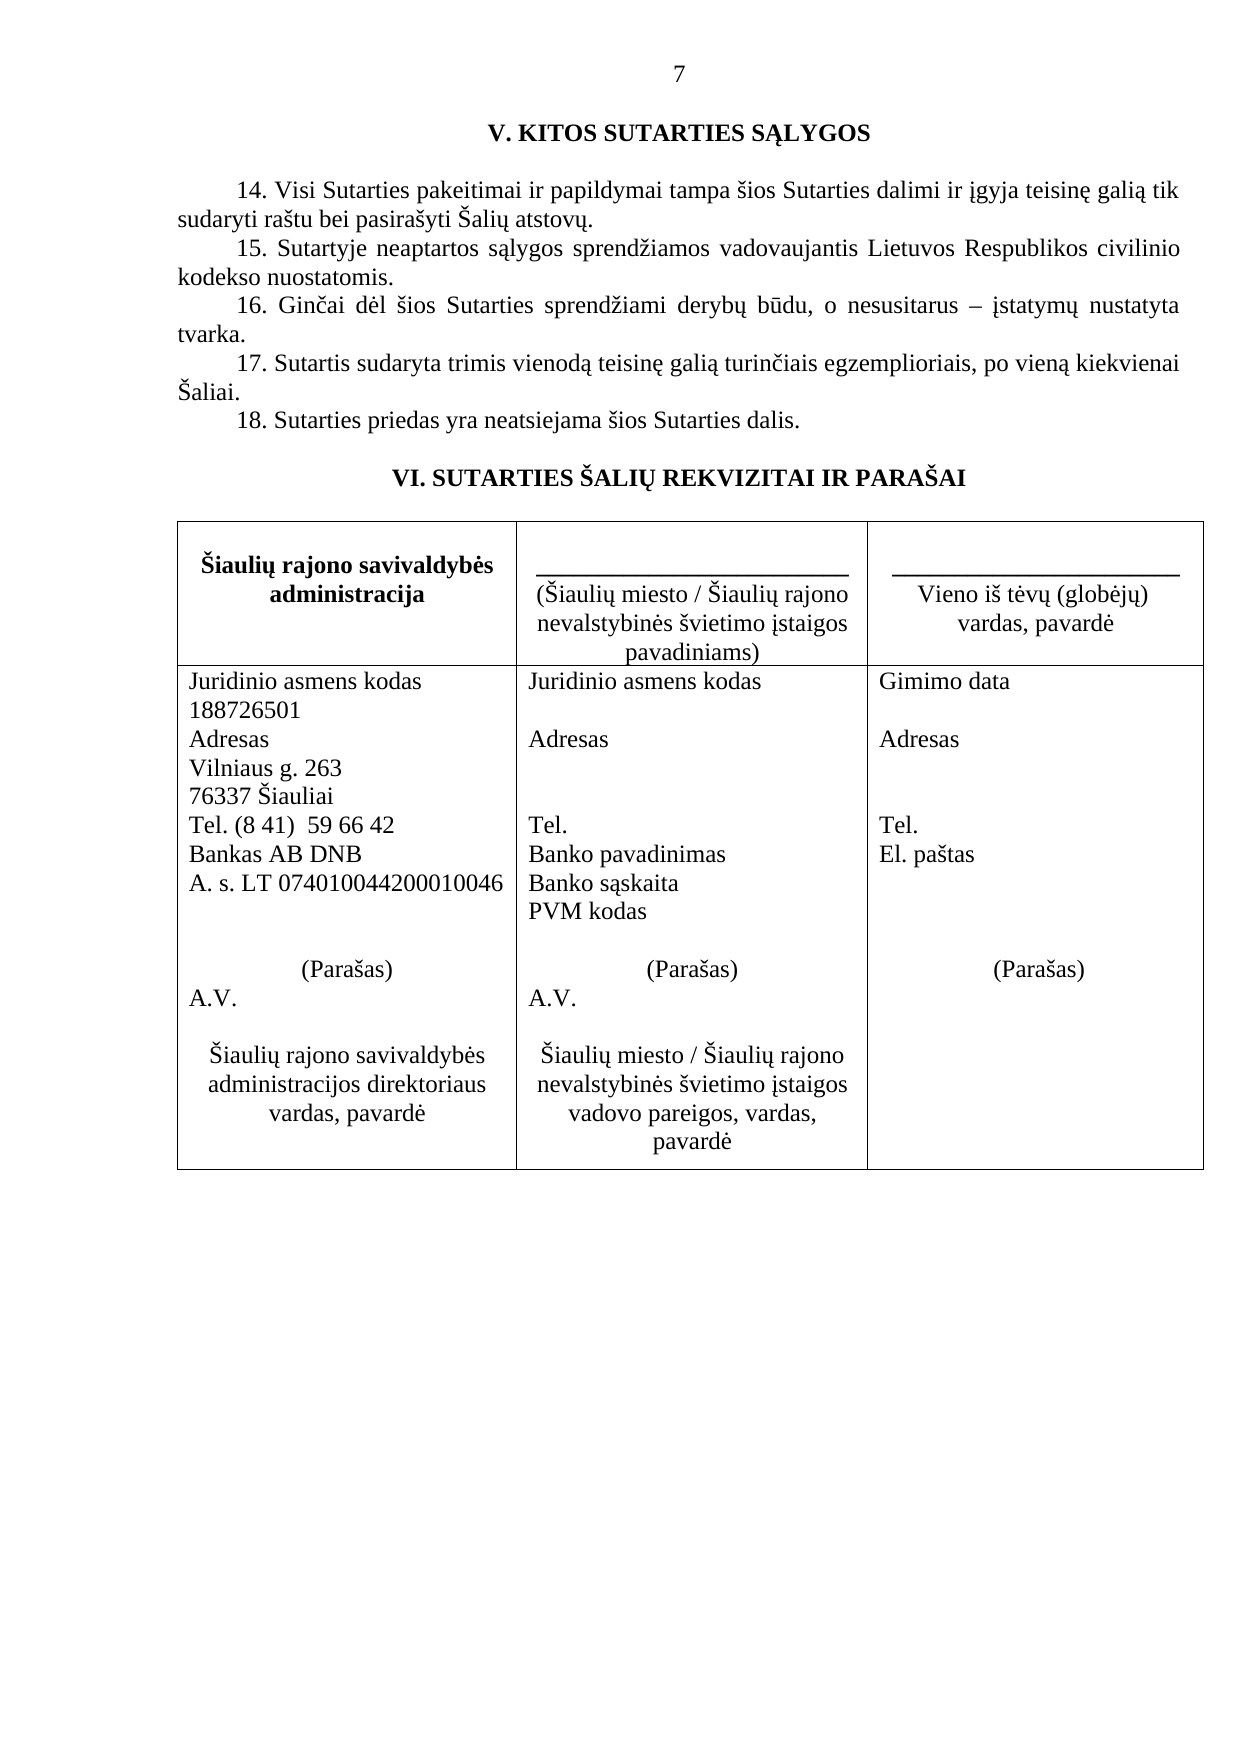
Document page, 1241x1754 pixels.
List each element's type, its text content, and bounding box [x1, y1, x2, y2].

table_cell Juridinio asmens kodas [517, 666, 867, 724]
table_cell Adresas [868, 724, 1203, 810]
text 15. Sutartyje neaptartos sąlygos sprendžiamos vadovaujantis Lietuvos Respublikos civilinio kodekso nuostatomis. [177, 233, 1181, 291]
table_cell [868, 983, 1203, 1040]
table_cell [868, 868, 1203, 896]
table_cell Adresas [517, 724, 867, 810]
table_header _________________________ (Šiaulių miesto / Šiaulių rajono nevalstybinės švietimo įstaigos pavadiniams) [517, 522, 867, 665]
table_cell Šiaulių miesto / Šiaulių rajono nevalstybinės švietimo įstaigos vadovo pareigos, vardas, pavardė [517, 1040, 867, 1169]
table_cell PVM kodas [517, 896, 867, 925]
table_cell (Parašas) [517, 925, 867, 983]
table_cell Tel. [868, 810, 1203, 839]
text 16. Ginčai dėl šios Sutarties sprendžiami derybų būdu, o nesusitarus – įstatymų nustatyta tvarka. [177, 291, 1181, 348]
table_cell Banko sąskaita [517, 868, 867, 896]
table_cell Tel. [517, 810, 867, 839]
table_cell [868, 896, 1203, 925]
table_cell Juridinio asmens kodas 188726501 [178, 666, 516, 724]
table_cell A. s. LT 074010044200010046 [178, 868, 516, 896]
table_cell A.V. [178, 983, 516, 1040]
text VI. SUTARTIES ŠALIŲ REKVIZITAI IR PARAŠAI [177, 463, 1181, 492]
text 17. Sutartis sudaryta trimis vienodą teisinę galią turinčiais egzemplioriais, po vieną kiekvienai Šaliai. [177, 348, 1181, 406]
table_header _______________________ Vieno iš tėvų (globėjų) vardas, pavardė [868, 522, 1203, 665]
table_cell Banko pavadinimas [517, 839, 867, 868]
text 18. Sutarties priedas yra neatsiejama šios Sutarties dalis. [177, 406, 1181, 434]
table_cell (Parašas) [178, 925, 516, 983]
table_cell Bankas AB DNB [178, 839, 516, 868]
table_cell [178, 896, 516, 925]
table_cell (Parašas) [868, 925, 1203, 983]
table_header Šiaulių rajono savivaldybės administracija [178, 522, 516, 665]
table_cell A.V. [517, 983, 867, 1040]
table_cell Šiaulių rajono savivaldybės administracijos direktoriaus vardas, pavardė [178, 1040, 516, 1169]
table_cell Adresas Vilniaus g. 263 76337 Šiauliai [178, 724, 516, 810]
table_cell Gimimo data [868, 666, 1203, 724]
text V. KITOS SUTARTIES SĄLYGOS [177, 118, 1181, 147]
table_cell El. paštas [868, 839, 1203, 868]
text 14. Visi Sutarties pakeitimai ir papildymai tampa šios Sutarties dalimi ir įgyja teisinę galią tik sudaryti raštu bei pasirašyti Šalių atstovų. [177, 176, 1181, 233]
table_cell Tel. (8 41) 59 66 42 [178, 810, 516, 839]
table_cell [868, 1040, 1203, 1169]
